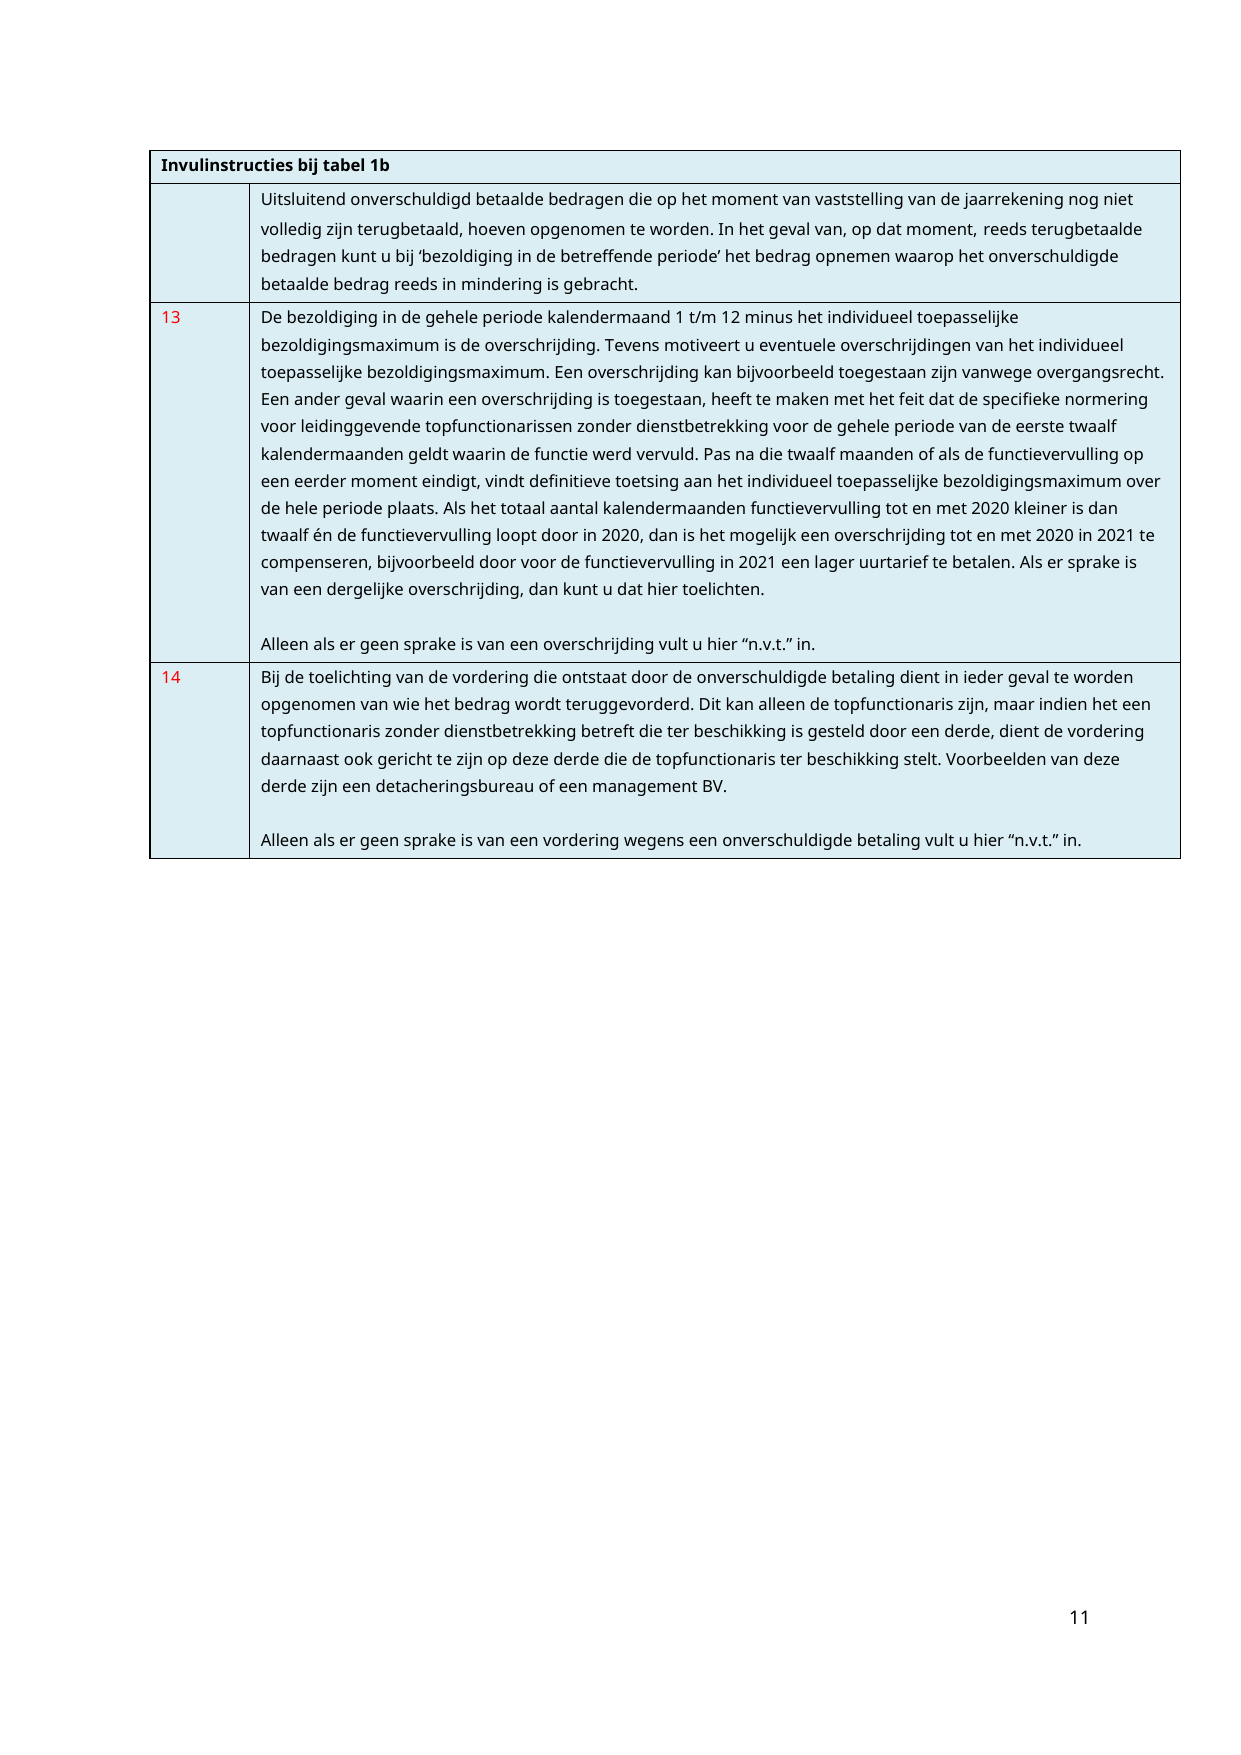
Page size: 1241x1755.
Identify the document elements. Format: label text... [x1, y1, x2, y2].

table_cell [151, 184, 249, 302]
table_cell 13 [151, 303, 249, 662]
table_cell Uitsluitend onverschuldigd betaalde bedragen die op het moment van vaststelling van de jaarrekening nog niet volledig zijn terugbetaald, hoeven opgenomen te worden. In het geval van, op dat moment, reeds terugbetaalde bedragen kunt u bij ‘bezoldiging in de betreffende periode’ het bedrag opnemen waarop het onverschuldigde betaalde bedrag reeds in mindering is gebracht. [250, 184, 1180, 302]
table_cell Bij de toelichting van de vordering die ontstaat door de onverschuldigde betaling dient in ieder geval te worden opgenomen van wie het bedrag wordt teruggevorderd. Dit kan alleen de topfunctionaris zijn, maar indien het een topfunctionaris zonder dienstbetrekking betreft die ter beschikking is gesteld door een derde, dient de vordering daarnaast ook gericht te zijn op deze derde die de topfunctionaris ter beschikking stelt. Voorbeelden van deze derde zijn een detacheringsbureau of een management BV. Alleen als er geen sprake is van een vordering wegens een onverschuldigde betaling vult u hier “n.v.t.” in. [250, 663, 1180, 858]
table_cell De bezoldiging in de gehele periode kalendermaand 1 t/m 12 minus het individueel toepasselijke bezoldigingsmaximum is de overschrijding. Tevens motiveert u eventuele overschrijdingen van het individueel toepasselijke bezoldigingsmaximum. Een overschrijding kan bijvoorbeeld toegestaan zijn vanwege overgangsrecht. Een ander geval waarin een overschrijding is toegestaan, heeft te maken met het feit dat de specifieke normering voor leidinggevende topfunctionarissen zonder dienstbetrekking voor de gehele periode van de eerste twaalf kalendermaanden geldt waarin de functie werd vervuld. Pas na die twaalf maanden of als de functievervulling op een eerder moment eindigt, vindt definitieve toetsing aan het individueel toepasselijke bezoldigingsmaximum over de hele periode plaats. Als het totaal aantal kalendermaanden functievervulling tot en met 2020 kleiner is dan twaalf én de functievervulling loopt door in 2020, dan is het mogelijk een overschrijding tot en met 2020 in 2021 te compenseren, bijvoorbeeld door voor de functievervulling in 2021 een lager uurtarief te betalen. Als er sprake is van een dergelijke overschrijding, dan kunt u dat hier toelichten. Alleen als er geen sprake is van een overschrijding vult u hier “n.v.t.” in. [250, 303, 1180, 662]
table_cell 14 [151, 663, 249, 858]
table_header Invulinstructies bij tabel 1b [151, 151, 1180, 183]
